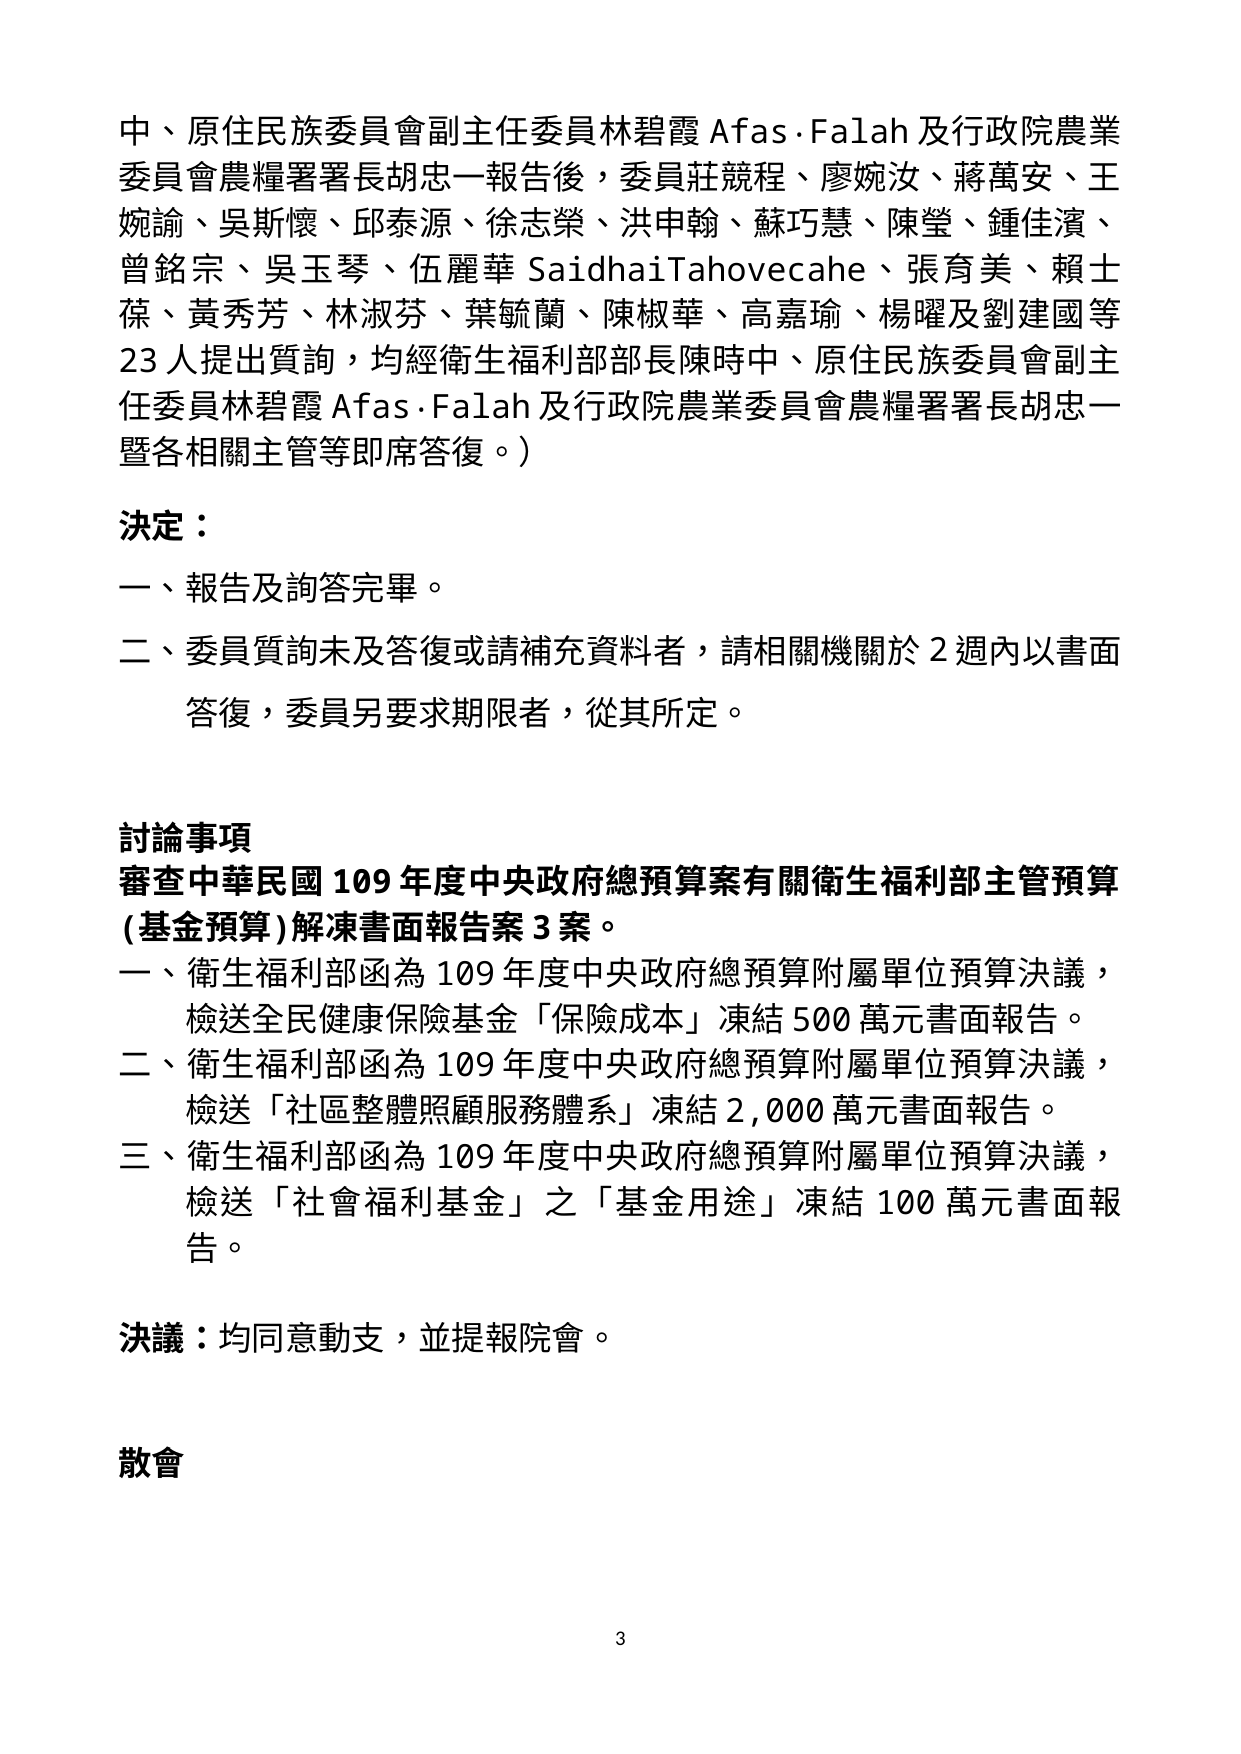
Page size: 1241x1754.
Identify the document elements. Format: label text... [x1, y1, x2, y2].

text 二、委員質詢未及答復或請補充資料者，請相關機關於2週內以書面答復，委員另要求期限者，從其所定。 [118, 607, 1122, 732]
text 一、衛生福利部函為109年度中央政府總預算附屬單位預算決議，檢送全民健康保險基金「保險成本」凍結500萬元書面報告。 [118, 948, 1122, 1040]
text 決議：均同意動支，並提報院會。 [118, 1294, 1122, 1357]
text 散會 [118, 1419, 1122, 1482]
text 中、原住民族委員會副主任委員林碧霞Afas‧Falah及行政院農業委員會農糧署署長胡忠一報告後，委員莊競程、廖婉汝、蔣萬安、王婉諭、吳斯懷、邱泰源、徐志榮、洪申翰、蘇巧慧、陳瑩、鍾佳濱、曾銘宗、吳玉琴、伍麗華SaidhaiTahovecahe、張育美、賴士葆、黃秀芳、林淑芬、葉毓蘭、陳椒華、高嘉瑜、楊曜及劉建國等23人提出質詢，均經衛生福利部部長陳時中、原住民族委員會副主任委員林碧霞Afas‧Falah及行政院農業委員會農糧署署長胡忠一暨各相關主管等即席答復。） [118, 107, 1122, 473]
text 一、報告及詢答完畢。 [118, 544, 1122, 607]
text 審查中華民國109年度中央政府總預算案有關衛生福利部主管預算(基金預算)解凍書面報告案3案。 [118, 857, 1122, 948]
text 三、衛生福利部函為109年度中央政府總預算附屬單位預算決議，檢送「社會福利基金」之「基金用途」凍結100萬元書面報告。 [118, 1132, 1122, 1269]
text 決定： [118, 482, 1122, 544]
text 二、衛生福利部函為109年度中央政府總預算附屬單位預算決議，檢送「社區整體照顧服務體系」凍結2,000萬元書面報告。 [118, 1040, 1122, 1132]
text 討論事項 [118, 794, 1122, 857]
